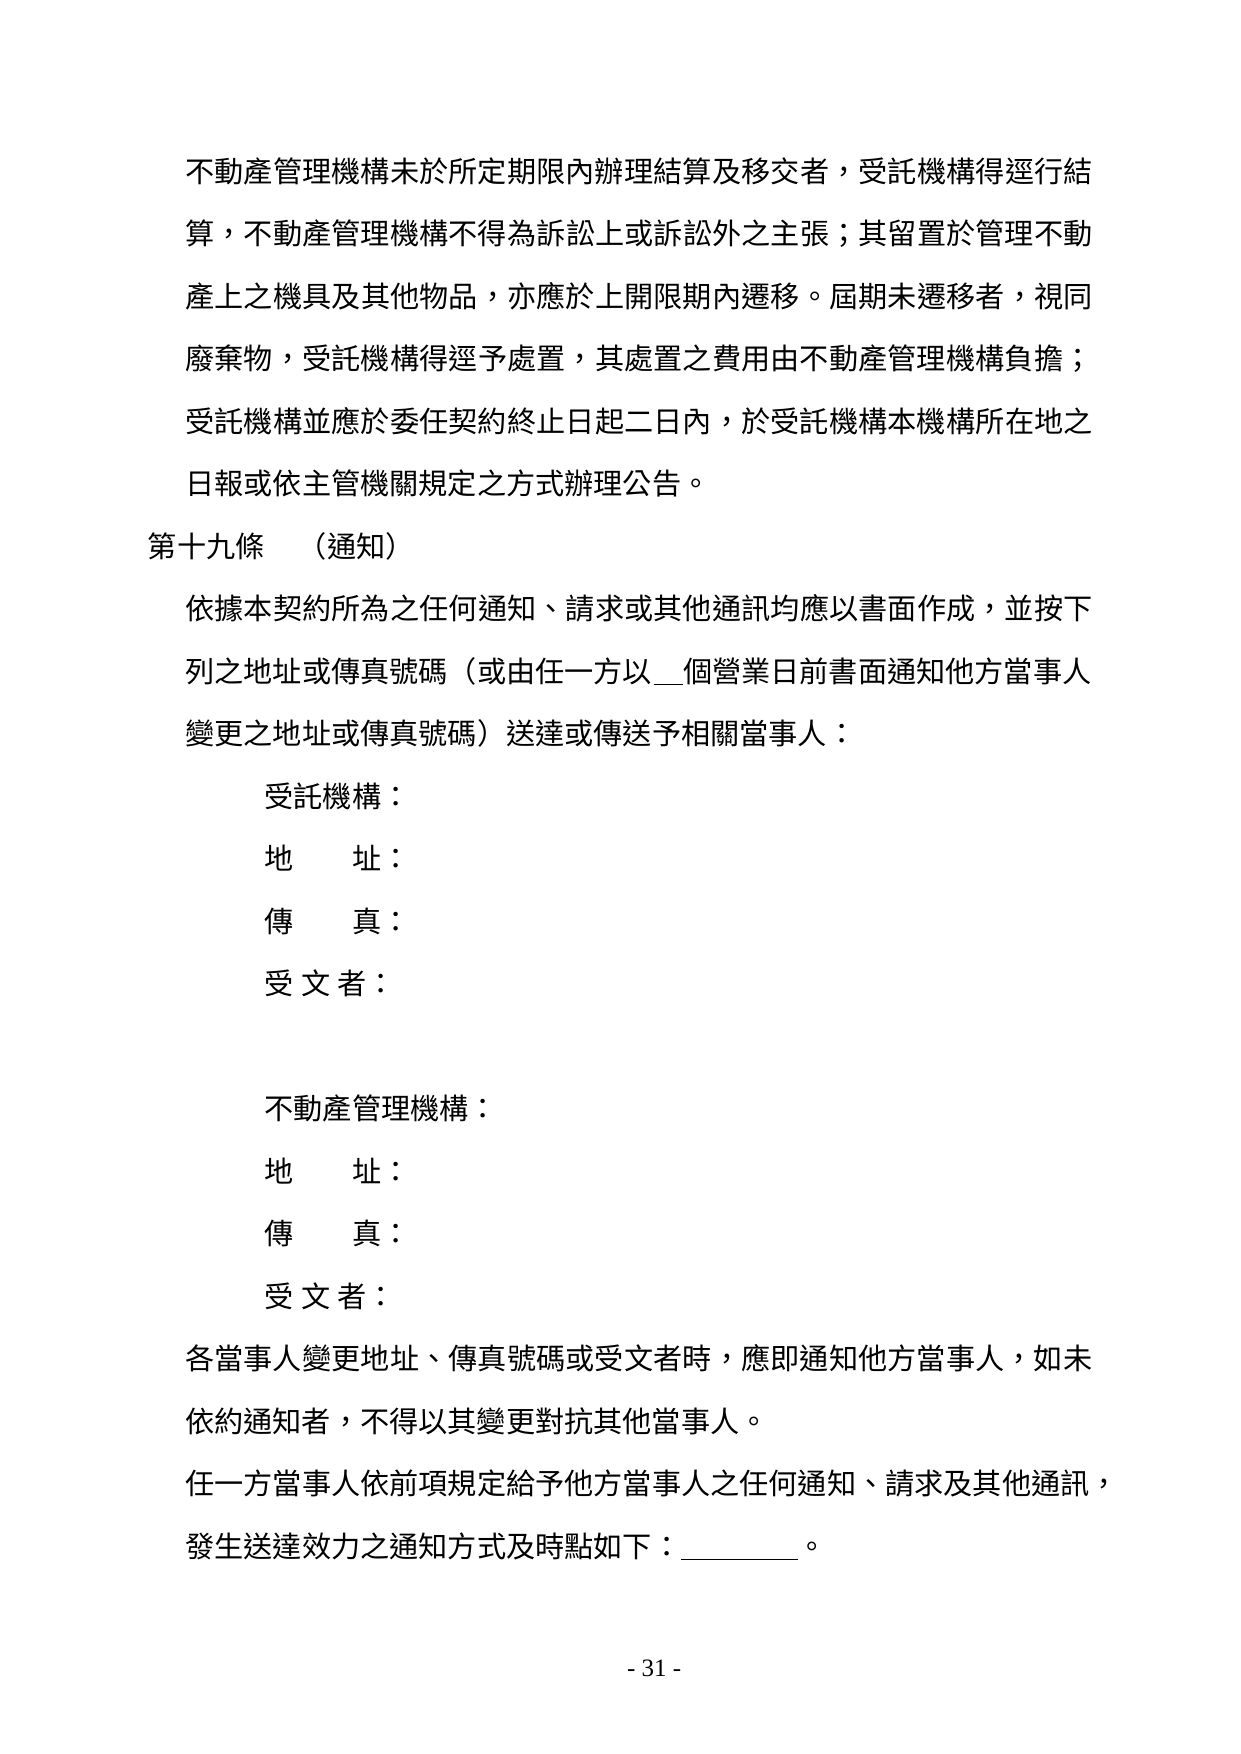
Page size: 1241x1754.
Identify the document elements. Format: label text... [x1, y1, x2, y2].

text 受 文 者： [264, 941, 1092, 1003]
text 依據本契約所為之任何通知、請求或其他通訊均應以書面作成，並按下列之地址或傳真號碼（或由任一方以 個營業日前書面通知他方當事人變更之地址或傳真號碼）送達或傳送予相關當事人： [185, 566, 1092, 753]
text 地 址： [264, 1128, 1092, 1191]
text 傳 真： [264, 878, 1092, 941]
text 地 址： [264, 816, 1092, 878]
text 受 文 者： [264, 1253, 1092, 1316]
text 任一方當事人依前項規定給予他方當事人之任何通知、請求及其他通訊，發生送達效力之通知方式及時點如下： 。 [185, 1441, 1092, 1566]
text 各當事人變更地址、傳真號碼或受文者時，應即通知他方當事人，如未依約通知者，不得以其變更對抗其他當事人。 [185, 1316, 1092, 1441]
text 傳 真： [264, 1191, 1092, 1253]
text 不動產管理機構： [264, 1066, 1092, 1128]
text 受託機構： [264, 753, 1092, 816]
text 不動產管理機構未於所定期限內辦理結算及移交者，受託機構得逕行結算，不動產管理機構不得為訴訟上或訴訟外之主張；其留置於管理不動產上之機具及其他物品，亦應於上開限期內遷移。屆期未遷移者，視同廢棄物，受託機構得逕予處置，其處置之費用由不動產管理機構負擔；受託機構並應於委任契約終止日起二日內，於受託機構本機構所在地之日報或依主管機關規定之方式辦理公告。 [185, 128, 1092, 503]
subtitle 第十九條 （通知） [148, 503, 1092, 566]
